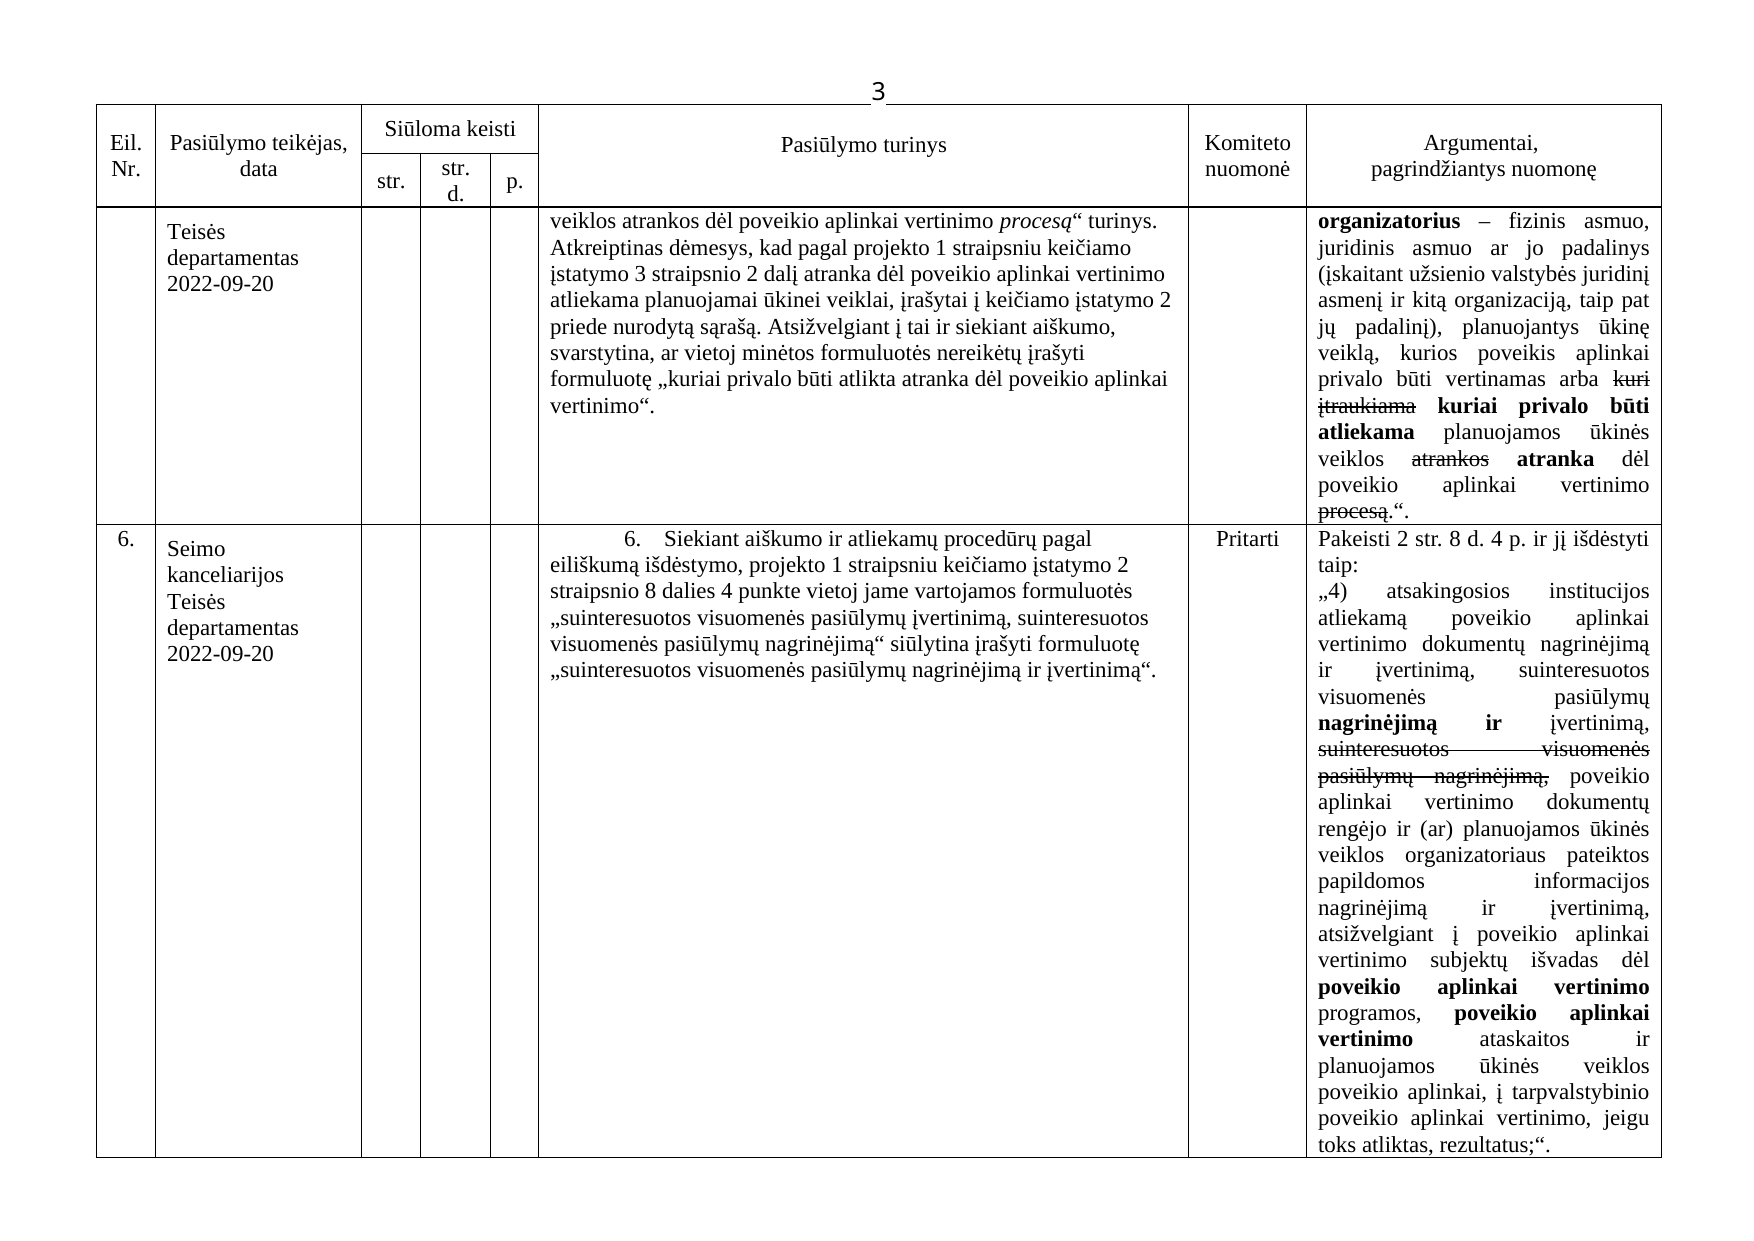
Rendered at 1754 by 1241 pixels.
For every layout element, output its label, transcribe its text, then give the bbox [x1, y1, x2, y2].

table_cell Seimo kanceliarijos Teisės departamentas 2022-09-20 [156, 525, 361, 1157]
table_cell [421, 208, 490, 524]
table_header Argumentai, pagrindžiantys nuomonę [1307, 105, 1661, 206]
table_header Pasiūlymo teikėjas, data [156, 105, 361, 206]
table_cell veiklos atrankos dėl poveikio aplinkai vertinimo procesą“ turinys. Atkreiptinas dėmesys, kad pagal projekto 1 straipsniu keičiamo įstatymo 3 straipsnio 2 dalį atranka dėl poveikio aplinkai vertinimo atliekama planuojamai ūkinei veiklai, įrašytai į keičiamo įstatymo 2 priede nurodytą sąrašą. Atsižvelgiant į tai ir siekiant aiškumo, svarstytina, ar vietoj minėtos formuluotės nereikėtų įrašyti formuluotę „kuriai privalo būti atlikta atranka dėl poveikio aplinkai vertinimo“. [539, 208, 1188, 524]
table_header Eil. Nr. [97, 105, 155, 206]
table_cell [421, 525, 490, 1157]
table_cell [491, 525, 538, 1157]
table_cell [97, 208, 155, 524]
table_cell [362, 525, 420, 1157]
table_cell Pakeisti 2 str. 8 d. 4 p. ir jį išdėstyti taip: „4) atsakingosios institucijos atliekamą poveikio aplinkai vertinimo dokumentų nagrinėjimą ir įvertinimą, suinteresuotos visuomenės pasiūlymų nagrinėjimą ir įvertinimą, suinteresuotos visuomenės pasiūlymų nagrinėjimą, poveikio aplinkai vertinimo dokumentų rengėjo ir (ar) planuojamos ūkinės veiklos organizatoriaus pateiktos papildomos informacijos nagrinėjimą ir įvertinimą, atsižvelgiant į poveikio aplinkai vertinimo subjektų išvadas dėl poveikio aplinkai vertinimo programos, poveikio aplinkai vertinimo ataskaitos ir planuojamos ūkinės veiklos poveikio aplinkai, į tarpvalstybinio poveikio aplinkai vertinimo, jeigu toks atliktas, rezultatus;“. [1307, 525, 1661, 1157]
table_cell 6. [97, 525, 155, 1157]
table_cell 6. Siekiant aiškumo ir atliekamų procedūrų pagal eiliškumą išdėstymo, projekto 1 straipsniu keičiamo įstatymo 2 straipsnio 8 dalies 4 punkte vietoj jame vartojamos formuluotės „suinteresuotos visuomenės pasiūlymų įvertinimą, suinteresuotos visuomenės pasiūlymų nagrinėjimą“ siūlytina įrašyti formuluotę „suinteresuotos visuomenės pasiūlymų nagrinėjimą ir įvertinimą“. [539, 525, 1188, 1157]
table_cell p. [491, 154, 538, 206]
table_cell [1189, 208, 1306, 524]
table_cell Pritarti [1189, 525, 1306, 1157]
table_cell str. [362, 154, 420, 206]
table_cell str. d. [421, 154, 490, 206]
table_header Pasiūlymo turinys [539, 105, 1188, 206]
table_header Komiteto nuomonė [1189, 105, 1306, 206]
table_cell [491, 208, 538, 524]
table_cell organizatorius – fizinis asmuo, juridinis asmuo ar jo padalinys (įskaitant užsienio valstybės juridinį asmenį ir kitą organizaciją, taip pat jų padalinį), planuojantys ūkinę veiklą, kurios poveikis aplinkai privalo būti vertinamas arba kuri įtraukiama kuriai privalo būti atliekama planuojamos ūkinės veiklos atrankos atranka dėl poveikio aplinkai vertinimo procesą.“. [1307, 208, 1661, 524]
table_cell Teisės departamentas 2022-09-20 [156, 208, 361, 524]
table_cell [362, 208, 420, 524]
table_header Siūloma keisti [362, 105, 538, 153]
